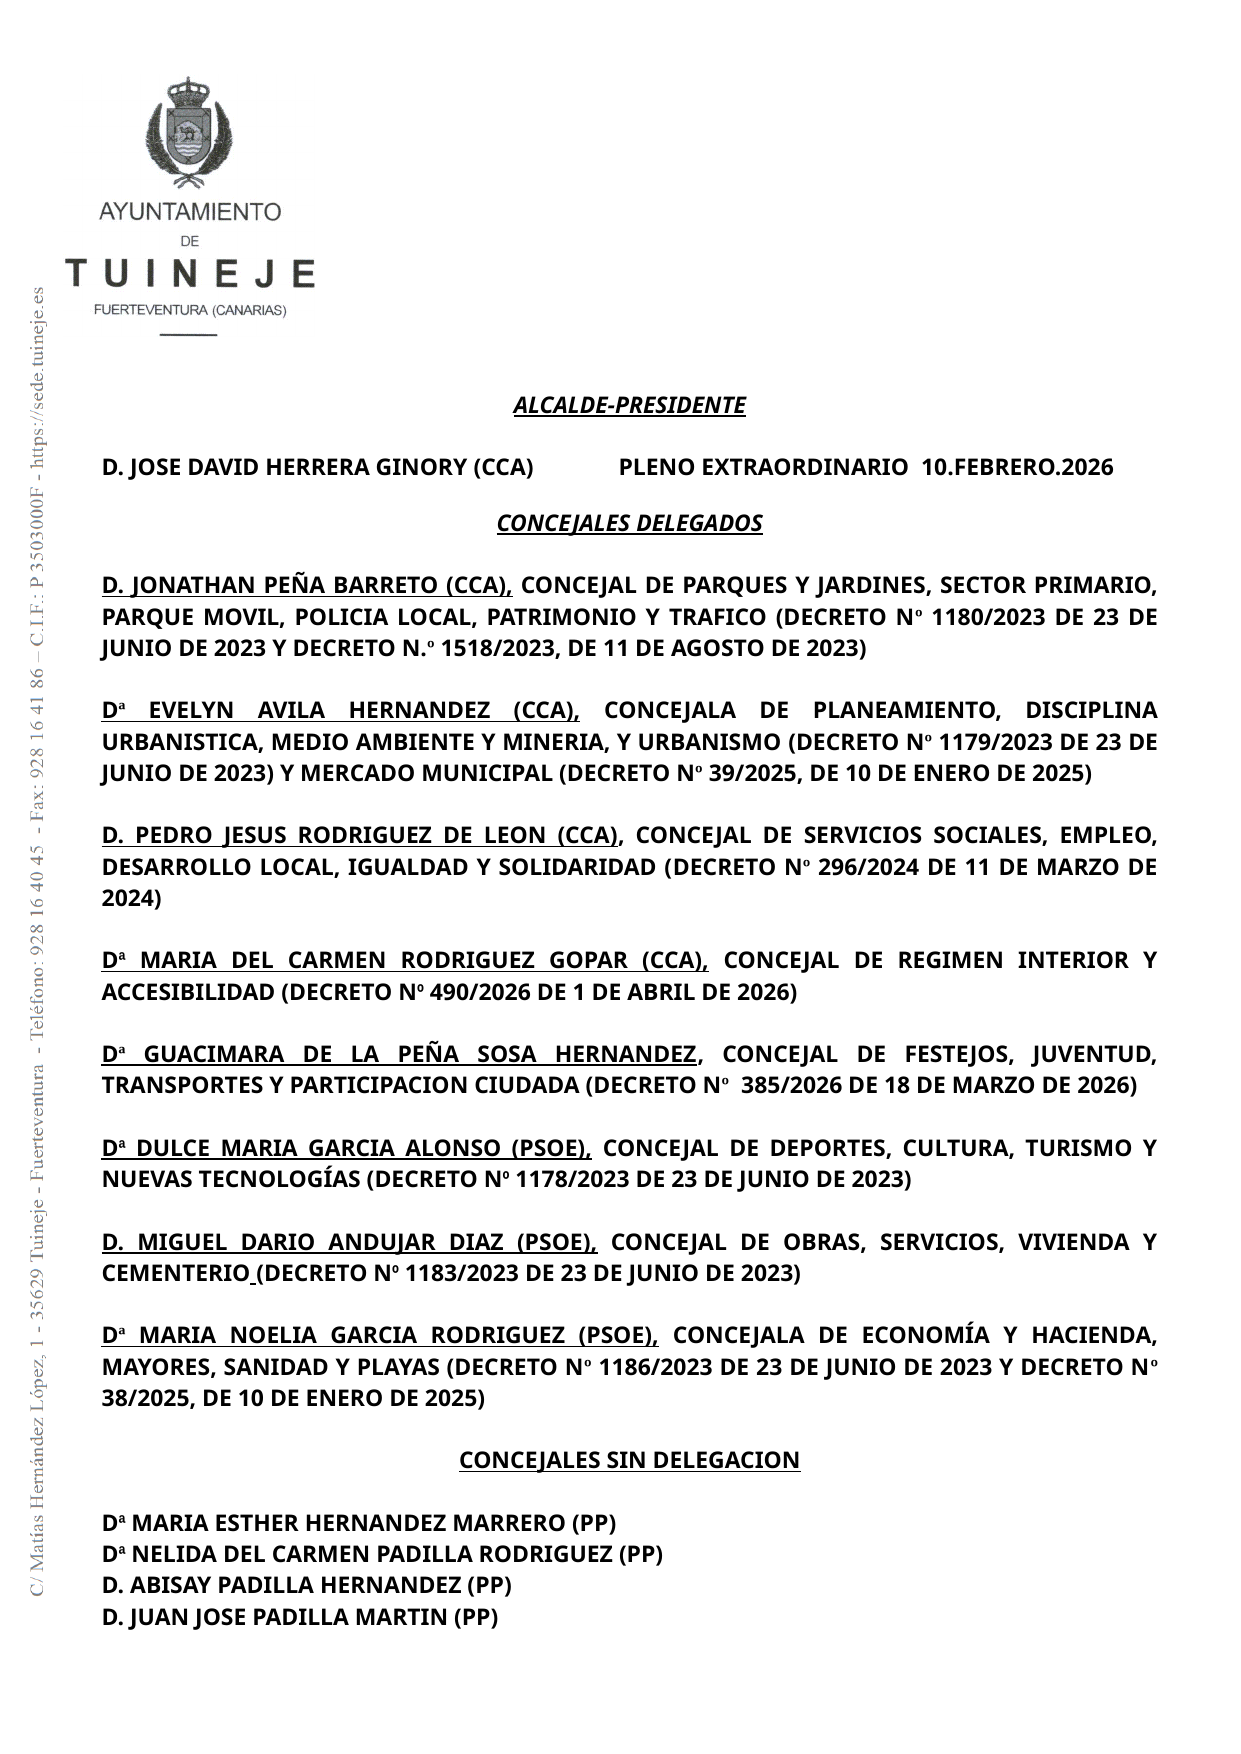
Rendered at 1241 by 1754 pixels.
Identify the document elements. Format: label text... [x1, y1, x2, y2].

text D. JONATHAN PEÑA BARRETO (CCA), CONCEJAL DE PARQUES Y JARDINES, SECTOR PRIMARIO, PARQUE MOVIL, POLICIA LOCAL, PATRIMONIO Y TRAFICO (DECRETO Nº 1180/2023 DE 23 DE JUNIO DE 2023 Y DECRETO N.º 1518/2023, DE 11 DE AGOSTO DE 2023) [101, 569, 1158, 663]
text Dª GUACIMARA DE LA PEÑA SOSA HERNANDEZ, CONCEJAL DE FESTEJOS, JUVENTUD, TRANSPORTES Y PARTICIPACION CIUDADA (DECRETO Nº 385/2026 DE 18 DE MARZO DE 2026) [101, 1038, 1158, 1100]
text D. MIGUEL DARIO ANDUJAR DIAZ (PSOE), CONCEJAL DE OBRAS, SERVICIOS, VIVIENDA Y CEMENTERIO (DECRETO Nº 1183/2023 DE 23 DE JUNIO DE 2023) [101, 1225, 1158, 1288]
text D. PEDRO JESUS RODRIGUEZ DE LEON (CCA), CONCEJAL DE SERVICIOS SOCIALES, EMPLEO, DESARROLLO LOCAL, IGUALDAD Y SOLIDARIDAD (DECRETO Nº 296/2024 DE 11 DE MARZO DE 2024) [101, 819, 1158, 913]
text CONCEJALES DELEGADOS [101, 507, 1158, 538]
text D. ABISAY PADILLA HERNANDEZ (PP) [101, 1569, 1158, 1600]
picture [25, 280, 50, 1598]
text Dª MARIA DEL CARMEN RODRIGUEZ GOPAR (CCA), CONCEJAL DE REGIMEN INTERIOR Y ACCESIBILIDAD (DECRETO Nº 490/2026 DE 1 DE ABRIL DE 2026) [101, 944, 1158, 1007]
text Dª MARIA ESTHER HERNANDEZ MARRERO (PP) [101, 1507, 1158, 1538]
picture [63, 74, 315, 337]
text Dª NELIDA DEL CARMEN PADILLA RODRIGUEZ (PP) [101, 1538, 1158, 1569]
text Dª DULCE MARIA GARCIA ALONSO (PSOE), CONCEJAL DE DEPORTES, CULTURA, TURISMO Y NUEVAS TECNOLOGÍAS (DECRETO Nº 1178/2023 DE 23 DE JUNIO DE 2023) [101, 1132, 1158, 1194]
text CONCEJALES SIN DELEGACION [101, 1444, 1158, 1475]
text D. JUAN JOSE PADILLA MARTIN (PP) [101, 1600, 1158, 1632]
text Dª EVELYN AVILA HERNANDEZ (CCA), CONCEJALA DE PLANEAMIENTO, DISCIPLINA URBANISTICA, MEDIO AMBIENTE Y MINERIA, Y URBANISMO (DECRETO Nº 1179/2023 DE 23 DE JUNIO DE 2023) Y MERCADO MUNICIPAL (DECRETO Nº 39/2025, DE 10 DE ENERO DE 2025) [101, 694, 1158, 788]
text D. JOSE DAVID HERRERA GINORY (CCA) PLENO EXTRAORDINARIO 10.FEBRERO.2026 [101, 451, 1158, 483]
text ALCALDE-PRESIDENTE [101, 389, 1158, 420]
text Dª MARIA NOELIA GARCIA RODRIGUEZ (PSOE), CONCEJALA DE ECONOMÍA Y HACIENDA, MAYORES, SANIDAD Y PLAYAS (DECRETO Nº 1186/2023 DE 23 DE JUNIO DE 2023 Y DECRETO Nº 38/2025, DE 10 DE ENERO DE 2025) [101, 1319, 1158, 1413]
